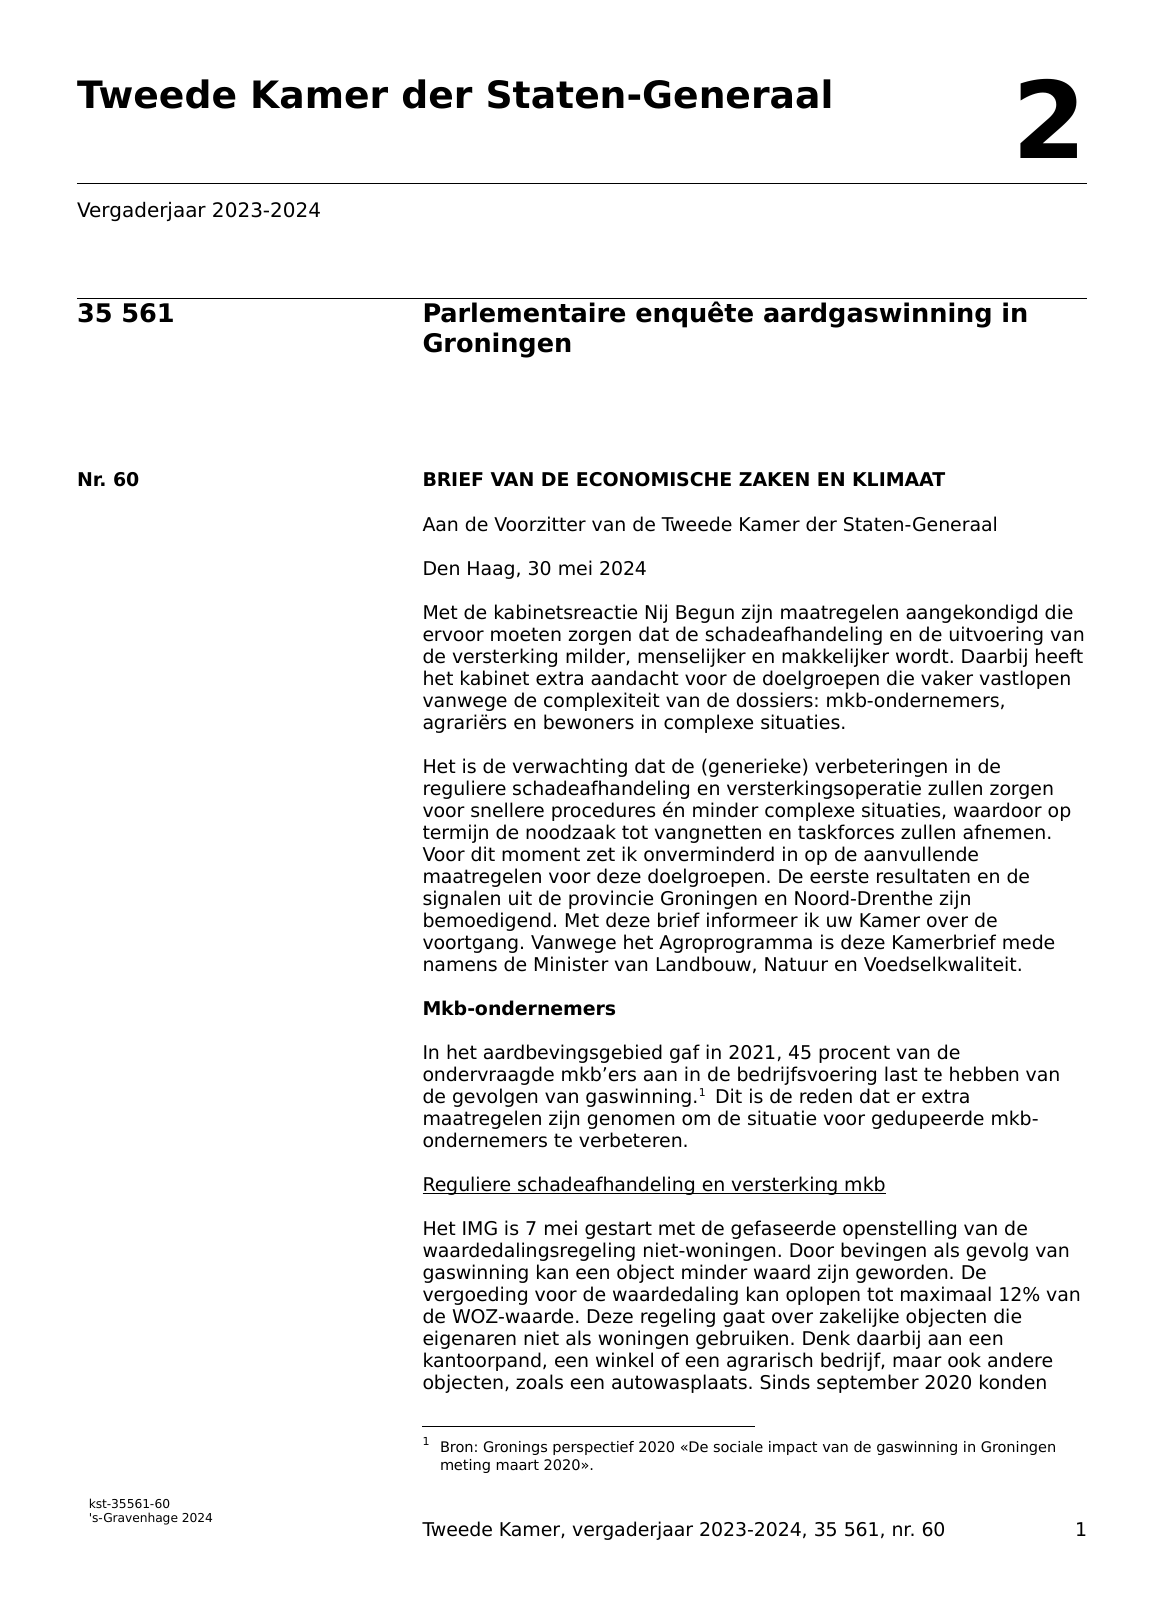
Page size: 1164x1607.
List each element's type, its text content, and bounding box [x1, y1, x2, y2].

subtitle Reguliere schadeafhandeling en versterking mkb [422, 1174, 1087, 1196]
text Den Haag, 30 mei 2024 [422, 558, 1087, 580]
text In het aardbevingsgebied gaf in 2021, 45 procent van de ondervraagde mkb’ers aan in de bedrijfsvoering last te hebben van de gevolgen van gaswinning. Dit is de reden dat er extra maatregelen zijn genomen om de situatie voor gedupeerde mkb-ondernemers te verbeteren. [422, 1042, 1087, 1152]
subtitle 35 561 Parlementaire enquête aardgaswinning in Groningen [77, 299, 1087, 358]
text Het IMG is 7 mei gestart met de gefaseerde openstelling van de waardedalingsregeling niet-woningen. Door bevingen als gevolg van gaswinning kan een object minder waard zijn geworden. De vergoeding voor de waardedaling kan oplopen tot maximaal 12% van de WOZ-waarde. Deze regeling gaat over zakelijke objecten die eigenaren niet als woningen gebruiken. Denk daarbij aan een kantoorpand, een winkel of een agrarisch bedrijf, maar ook andere objecten, zoals een autowasplaats. Sinds september 2020 konden [422, 1218, 1087, 1394]
table_header Tweede Kamer der Staten-Generaal [77, 59, 886, 183]
text kst-35561-60 [88, 1497, 323, 1511]
text Bron: Gronings perspectief 2020 «De sociale impact van de gaswinning in Groningen meting maart 2020». [422, 1435, 1087, 1474]
text Het is de verwachting dat de (generieke) verbeteringen in de reguliere schadeafhandeling en versterkingsoperatie zullen zorgen voor snellere procedures én minder complexe situaties, waardoor op termijn de noodzaak tot vangnetten en taskforces zullen afnemen. Voor dit moment zet ik onverminderd in op de aanvullende maatregelen voor deze doelgroepen. De eerste resultaten en de signalen uit de provincie Groningen en Noord-Drenthe zijn bemoedigend. Met deze brief informeer ik uw Kamer over de voortgang. Vanwege het Agroprogramma is deze Kamerbrief mede namens de Minister van Landbouw, Natuur en Voedselkwaliteit. [422, 756, 1087, 976]
table_cell Vergaderjaar 2023-2024 [77, 184, 1087, 298]
text 's-Gravenhage 2024 [88, 1511, 323, 1525]
text Met de kabinetsreactie Nij Begun zijn maatregelen aangekondigd die ervoor moeten zorgen dat de schadeafhandeling en de uitvoering van de versterking milder, menselijker en makkelijker wordt. Daarbij heeft het kabinet extra aandacht voor de doelgroepen die vaker vastlopen vanwege de complexiteit van de dossiers: mkb-ondernemers, agrariërs en bewoners in complexe situaties. [422, 602, 1087, 734]
text Aan de Voorzitter van de Tweede Kamer der Staten-Generaal [422, 513, 1087, 536]
table_header 2 [886, 59, 1087, 183]
subtitle Mkb-ondernemers [422, 998, 1087, 1020]
subtitle Nr. 60 BRIEF VAN DE ECONOMISCHE ZAKEN EN KLIMAAT [77, 469, 1087, 491]
